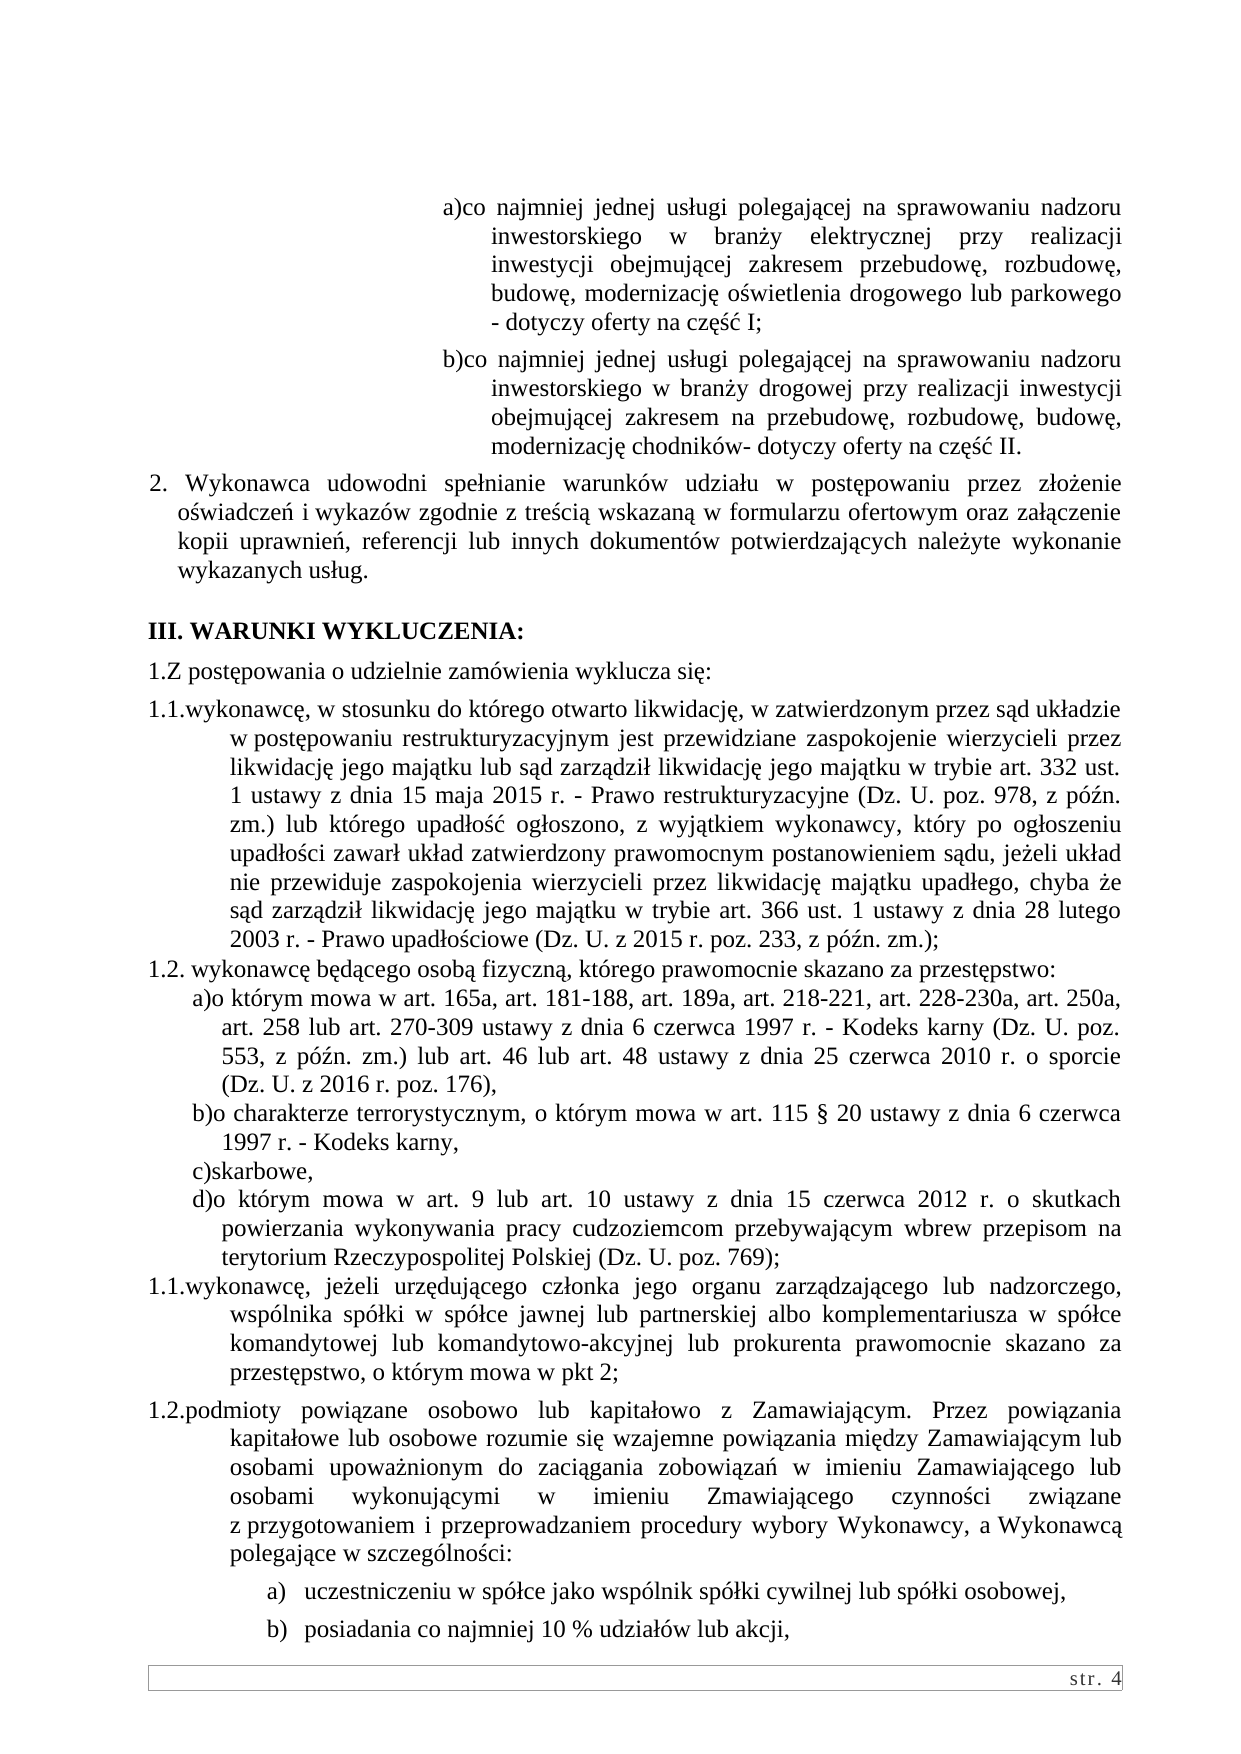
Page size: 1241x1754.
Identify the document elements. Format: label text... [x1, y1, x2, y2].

list o charakterze terrorystycznym, o którym mowa w art. 115 § 20 ustawy z dnia 6 czerwca 1997 r. - Kodeks karny, [192, 1098, 1122, 1156]
list co najmniej jednej usługi polegającej na sprawowaniu nadzoru inwestorskiego w branży elektrycznej przy realizacji inwestycji obejmującej zakresem przebudowę, rozbudowę, budowę, modernizację oświetlenia drogowego lub parkowego - dotyczy oferty na część I; [443, 192, 1122, 336]
list Z postępowania o udzielnie zamówienia wyklucza się: [148, 656, 1122, 685]
text 2. Wykonawca udowodni spełnianie warunków udziału w postępowaniu przez złożenie oświadczeń i wykazów zgodnie z treścią wskazaną w formularzu ofertowym oraz załączenie kopii uprawnień, referencji lub innych dokumentów potwierdzających należyte wykonanie wykazanych usług. [149, 468, 1122, 583]
list posiadania co najmniej 10 % udziałów lub akcji, [267, 1614, 1122, 1642]
list podmioty powiązane osobowo lub kapitałowo z Zamawiającym. Przez powiązania kapitałowe lub osobowe rozumie się wzajemne powiązania między Zamawiającym lub osobami upoważnionym do zaciągania zobowiązań w imieniu Zamawiającego lub osobami wykonującymi w imieniu Zmawiającego czynności związane z przygotowaniem i przeprowadzaniem procedury wybory Wykonawcy, a Wykonawcą polegające w szczególności: [148, 1395, 1122, 1567]
list o którym mowa w art. 165a, art. 181-188, art. 189a, art. 218-221, art. 228-230a, art. 250a, art. 258 lub art. 270-309 ustawy z dnia 6 czerwca 1997 r. - Kodeks karny (Dz. U. poz. 553, z późn. zm.) lub art. 46 lub art. 48 ustawy z dnia 25 czerwca 2010 r. o sporcie (Dz. U. z 2016 r. poz. 176), [192, 983, 1122, 1098]
list o którym mowa w art. 9 lub art. 10 ustawy z dnia 15 czerwca 2012 r. o skutkach powierzania wykonywania pracy cudzoziemcom przebywającym wbrew przepisom na terytorium Rzeczypospolitej Polskiej (Dz. U. poz. 769); [192, 1184, 1122, 1271]
list wykonawcę będącego osobą fizyczną, którego prawomocnie skazano za przestępstwo: [148, 953, 1122, 983]
list uczestniczeniu w spółce jako wspólnik spółki cywilnej lub spółki osobowej, [267, 1576, 1122, 1605]
subtitle III. Warunki wykluczenia: [148, 616, 1122, 645]
list skarbowe, [192, 1156, 1122, 1184]
list wykonawcę, jeżeli urzędującego członka jego organu zarządzającego lub nadzorczego, wspólnika spółki w spółce jawnej lub partnerskiej albo komplementariusza w spółce komandytowej lub komandytowo-akcyjnej lub prokurenta prawomocnie skazano za przestępstwo, o którym mowa w pkt 2; [148, 1271, 1122, 1386]
list wykonawcę, w stosunku do którego otwarto likwidację, w zatwierdzonym przez sąd układzie w postępowaniu restrukturyzacyjnym jest przewidziane zaspokojenie wierzycieli przez likwidację jego majątku lub sąd zarządził likwidację jego majątku w trybie art. 332 ust. 1 ustawy z dnia 15 maja 2015 r. - Prawo restrukturyzacyjne (Dz. U. poz. 978, z późn. zm.) lub którego upadłość ogłoszono, z wyjątkiem wykonawcy, który po ogłoszeniu upadłości zawarł układ zatwierdzony prawomocnym postanowieniem sądu, jeżeli układ nie przewiduje zaspokojenia wierzycieli przez likwidację majątku upadłego, chyba że sąd zarządził likwidację jego majątku w trybie art. 366 ust. 1 ustawy z dnia 28 lutego 2003 r. - Prawo upadłościowe (Dz. U. z 2015 r. poz. 233, z późn. zm.); [148, 694, 1122, 953]
list co najmniej jednej usługi polegającej na sprawowaniu nadzoru inwestorskiego w branży drogowej przy realizacji inwestycji obejmującej zakresem na przebudowę, rozbudowę, budowę, modernizację chodników- dotyczy oferty na część II. [443, 344, 1122, 459]
